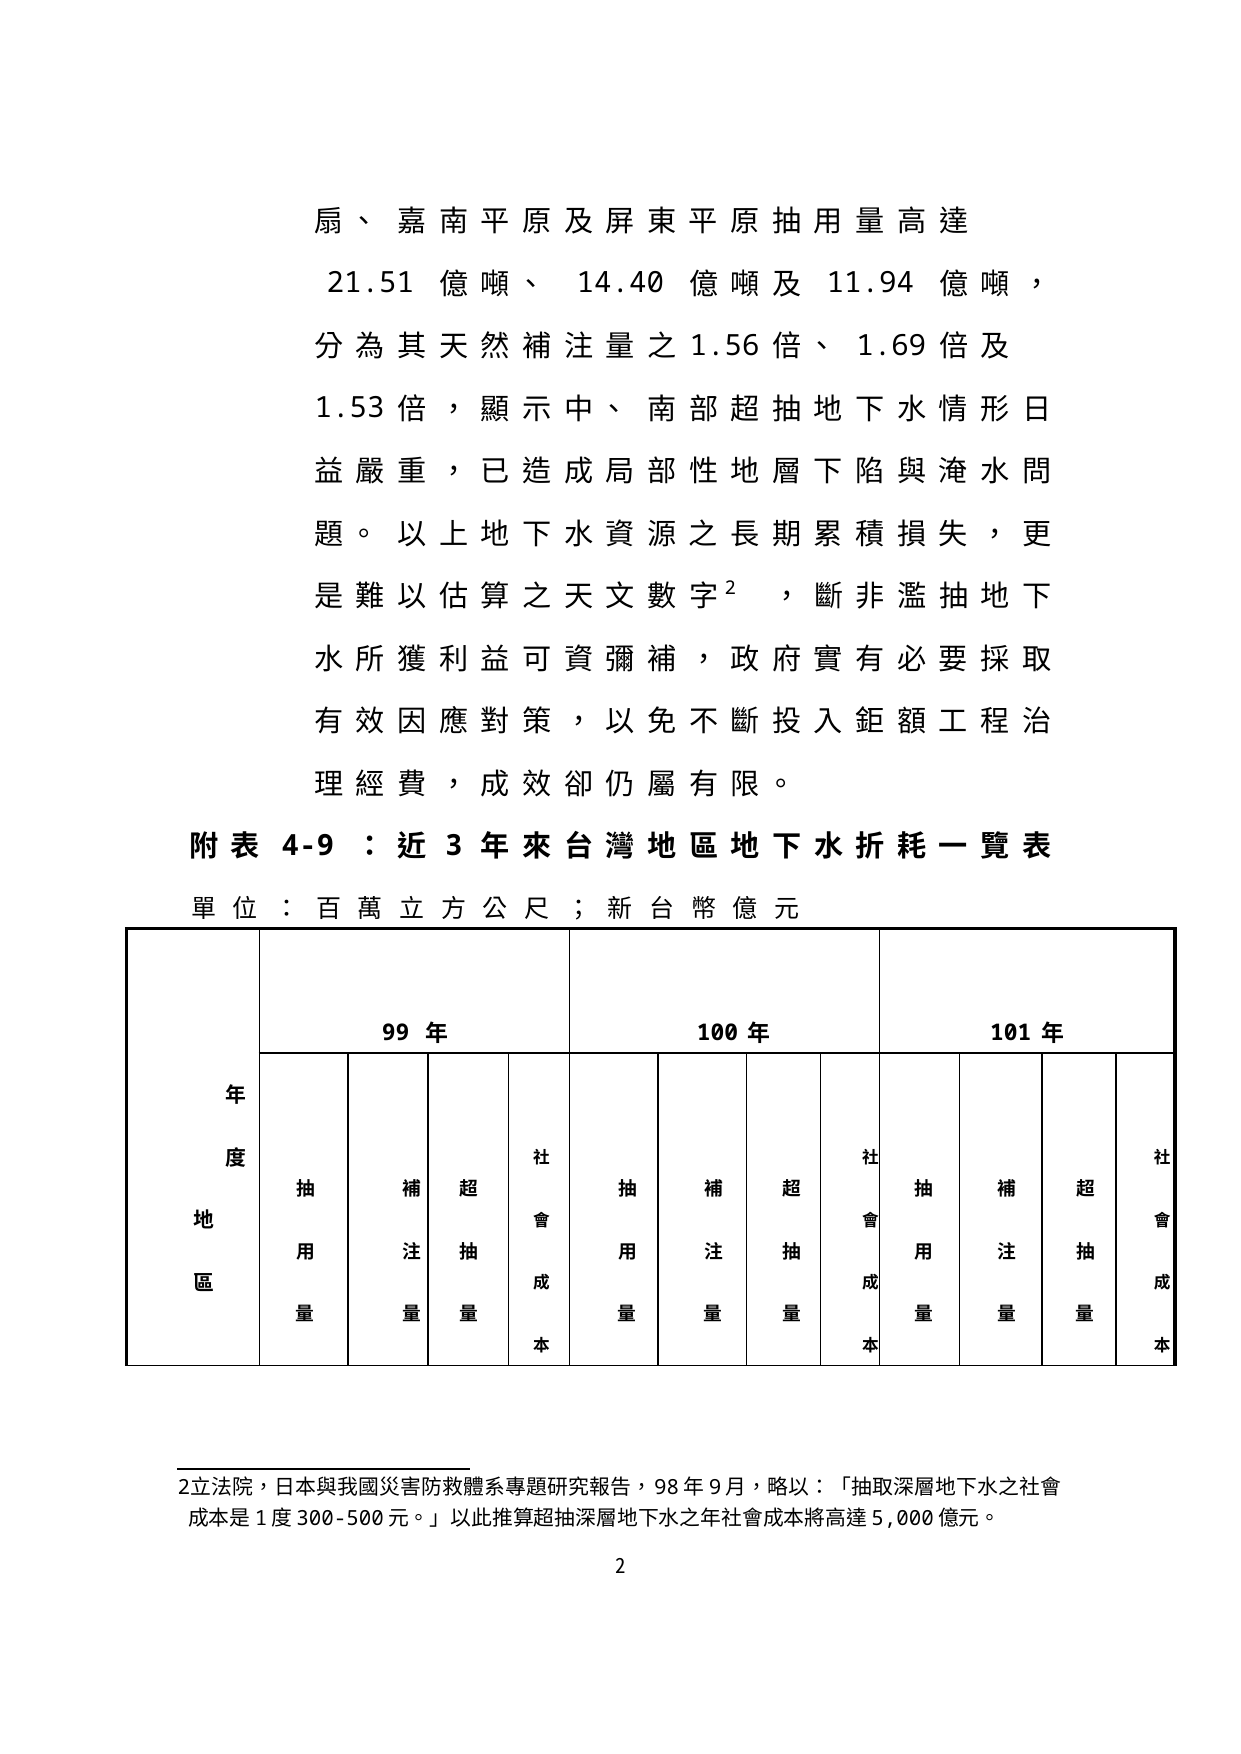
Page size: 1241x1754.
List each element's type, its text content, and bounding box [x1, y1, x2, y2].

table_cell 補注量 [659, 1054, 746, 1365]
table_cell 超抽量 [1043, 1054, 1115, 1365]
table_cell 抽用量 [260, 1054, 347, 1365]
table_header 100年 [570, 930, 879, 1052]
table_cell 補注量 [349, 1054, 427, 1365]
table_cell 超抽量 [747, 1054, 820, 1365]
text 扇、嘉南平原及屏東平原抽用量高達21.51億噸、14.40億噸及11.94億噸，分為其天然補注量之1.56倍、1.69倍及1.53倍，顯示中、南部超抽地下水情形日益嚴重，已造成局部性地層下陷與淹水問題。以上地下水資源之長期累積損失，更是難以估算之天文數字，斷非濫抽地下水所獲利益可資彌補，政府實有必要採取有效因應對策，以免不斷投入鉅額工程治理經費，成效卻仍屬有限。 [271, 177, 1058, 802]
table_cell 超抽量 [429, 1054, 508, 1365]
text 附表4-9：近3年來台灣地區地下水折耗一覽表 單位：百萬立方公尺；新台幣億元 [124, 802, 1146, 927]
table_header 年度 地區 [128, 930, 259, 1365]
table_header 99年 [260, 930, 569, 1052]
table_cell 社會 成本 [509, 1054, 569, 1365]
table_cell 抽用量 [570, 1054, 657, 1365]
table_cell 社會 成本 [1117, 1054, 1173, 1365]
table_cell 補注量 [960, 1054, 1041, 1365]
table_cell 社會 成本 [821, 1054, 879, 1365]
table_header 101年 [880, 930, 1173, 1052]
text 立法院，日本與我國災害防救體系專題研究報告，98年9月，略以：「抽取深層地下水之社會成本是1度300-500元。」以此推算超抽深層地下水之年社會成本將高達5,000億元。 [177, 1469, 1063, 1532]
table_cell 抽用量 [880, 1054, 959, 1365]
